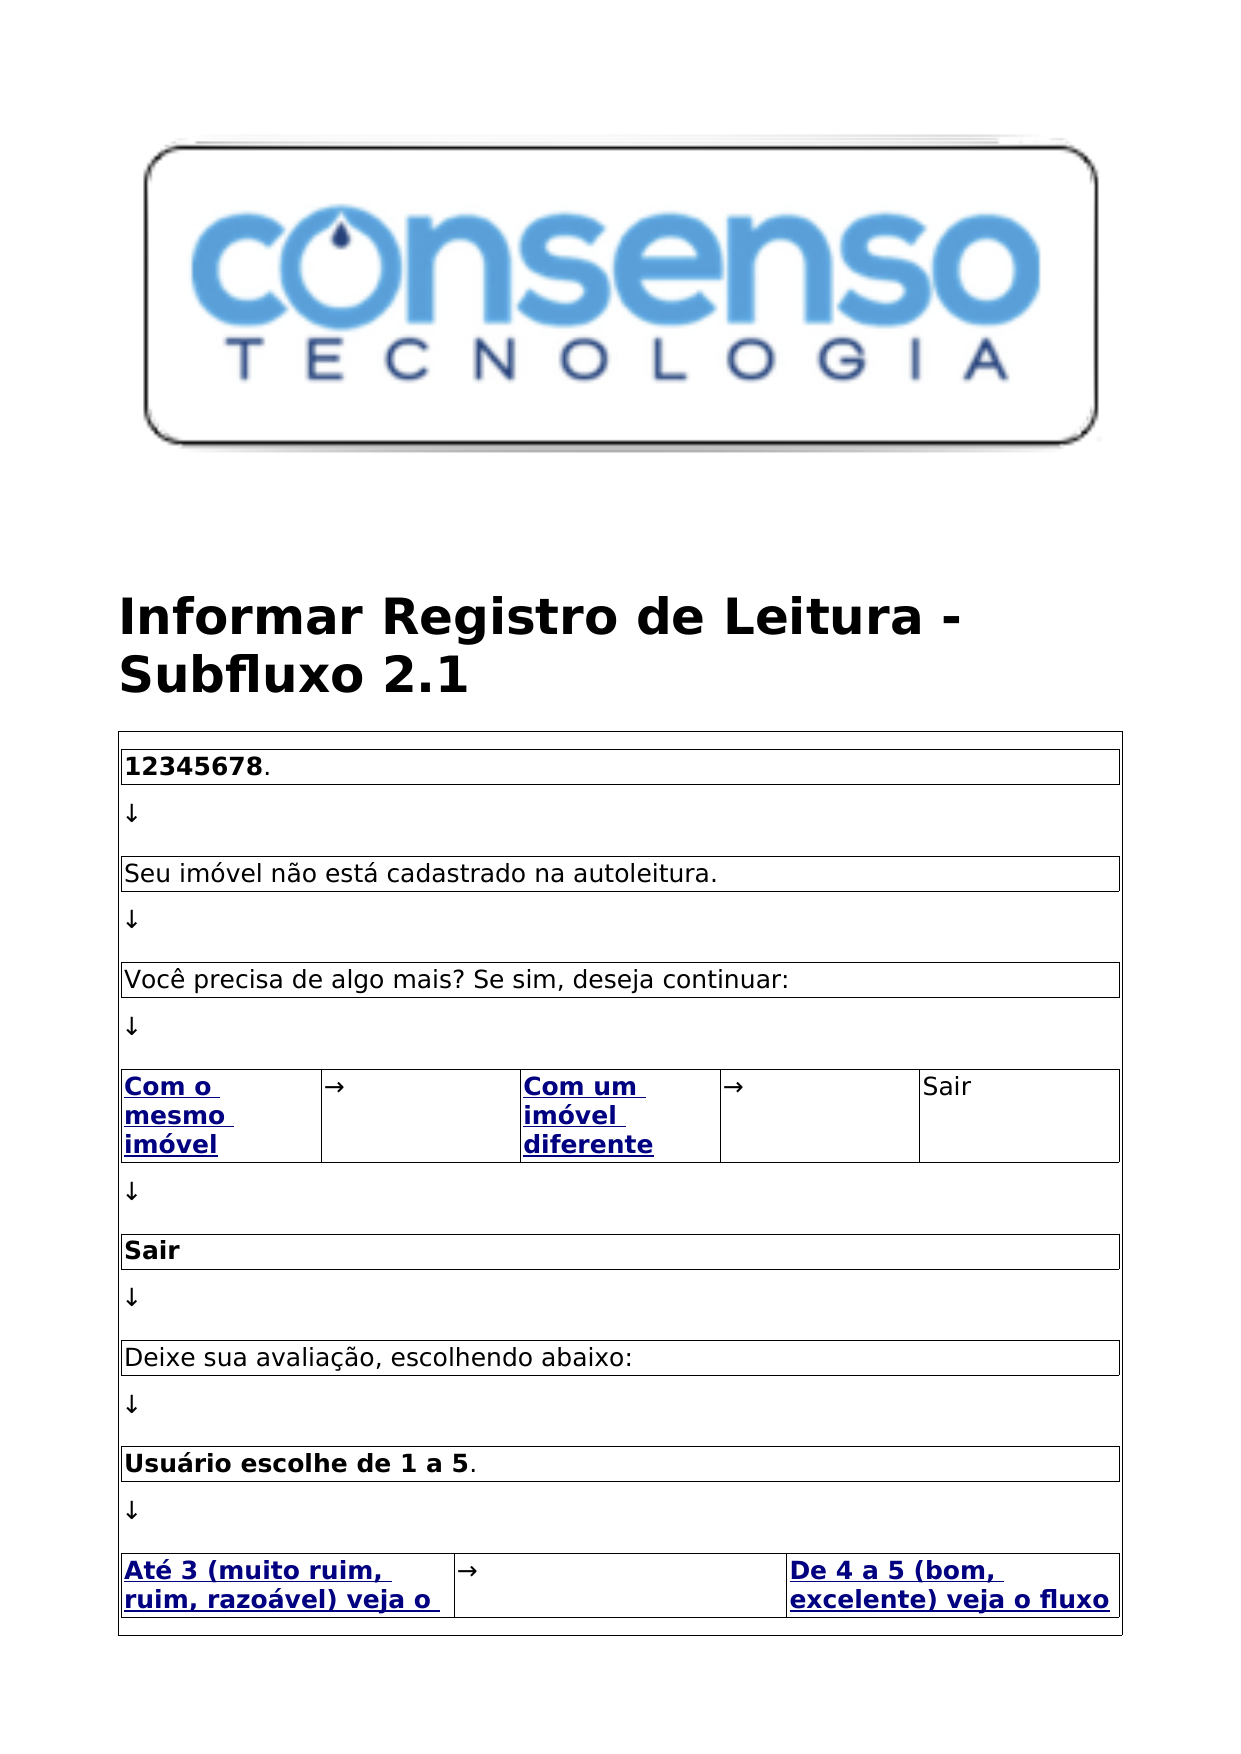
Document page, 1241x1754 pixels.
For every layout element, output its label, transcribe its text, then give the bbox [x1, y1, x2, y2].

table_header → [721, 1070, 919, 1162]
table_header De 4 a 5 (bom, excelente) veja o fluxo [787, 1554, 1119, 1617]
table_header → [322, 1070, 520, 1162]
picture [118, 130, 1123, 480]
table_header Seu imóvel não está cadastrado na autoleitura. [122, 857, 1119, 891]
subtitle Informar Registro de Leitura - Subfluxo 2.1 [118, 588, 1122, 704]
table_header → [455, 1554, 786, 1617]
table_header Com o mesmo imóvel [122, 1070, 321, 1162]
table_header ↓ ↓ ↓ ↓ ↓ ↓ ↓ [119, 732, 1122, 1635]
table_header Sair [122, 1235, 1119, 1268]
table_header Você precisa de algo mais? Se sim, deseja continuar: [122, 963, 1119, 997]
table_header Com um imóvel diferente [521, 1070, 720, 1162]
table_header Deixe sua avaliação, escolhendo abaixo: [122, 1341, 1119, 1375]
table_header 12345678. [122, 750, 1119, 784]
table_header Até 3 (muito ruim, ruim, razoável) veja o [122, 1554, 454, 1617]
table_header Sair [920, 1070, 1119, 1162]
table_header Usuário escolhe de 1 a 5. [122, 1447, 1119, 1481]
